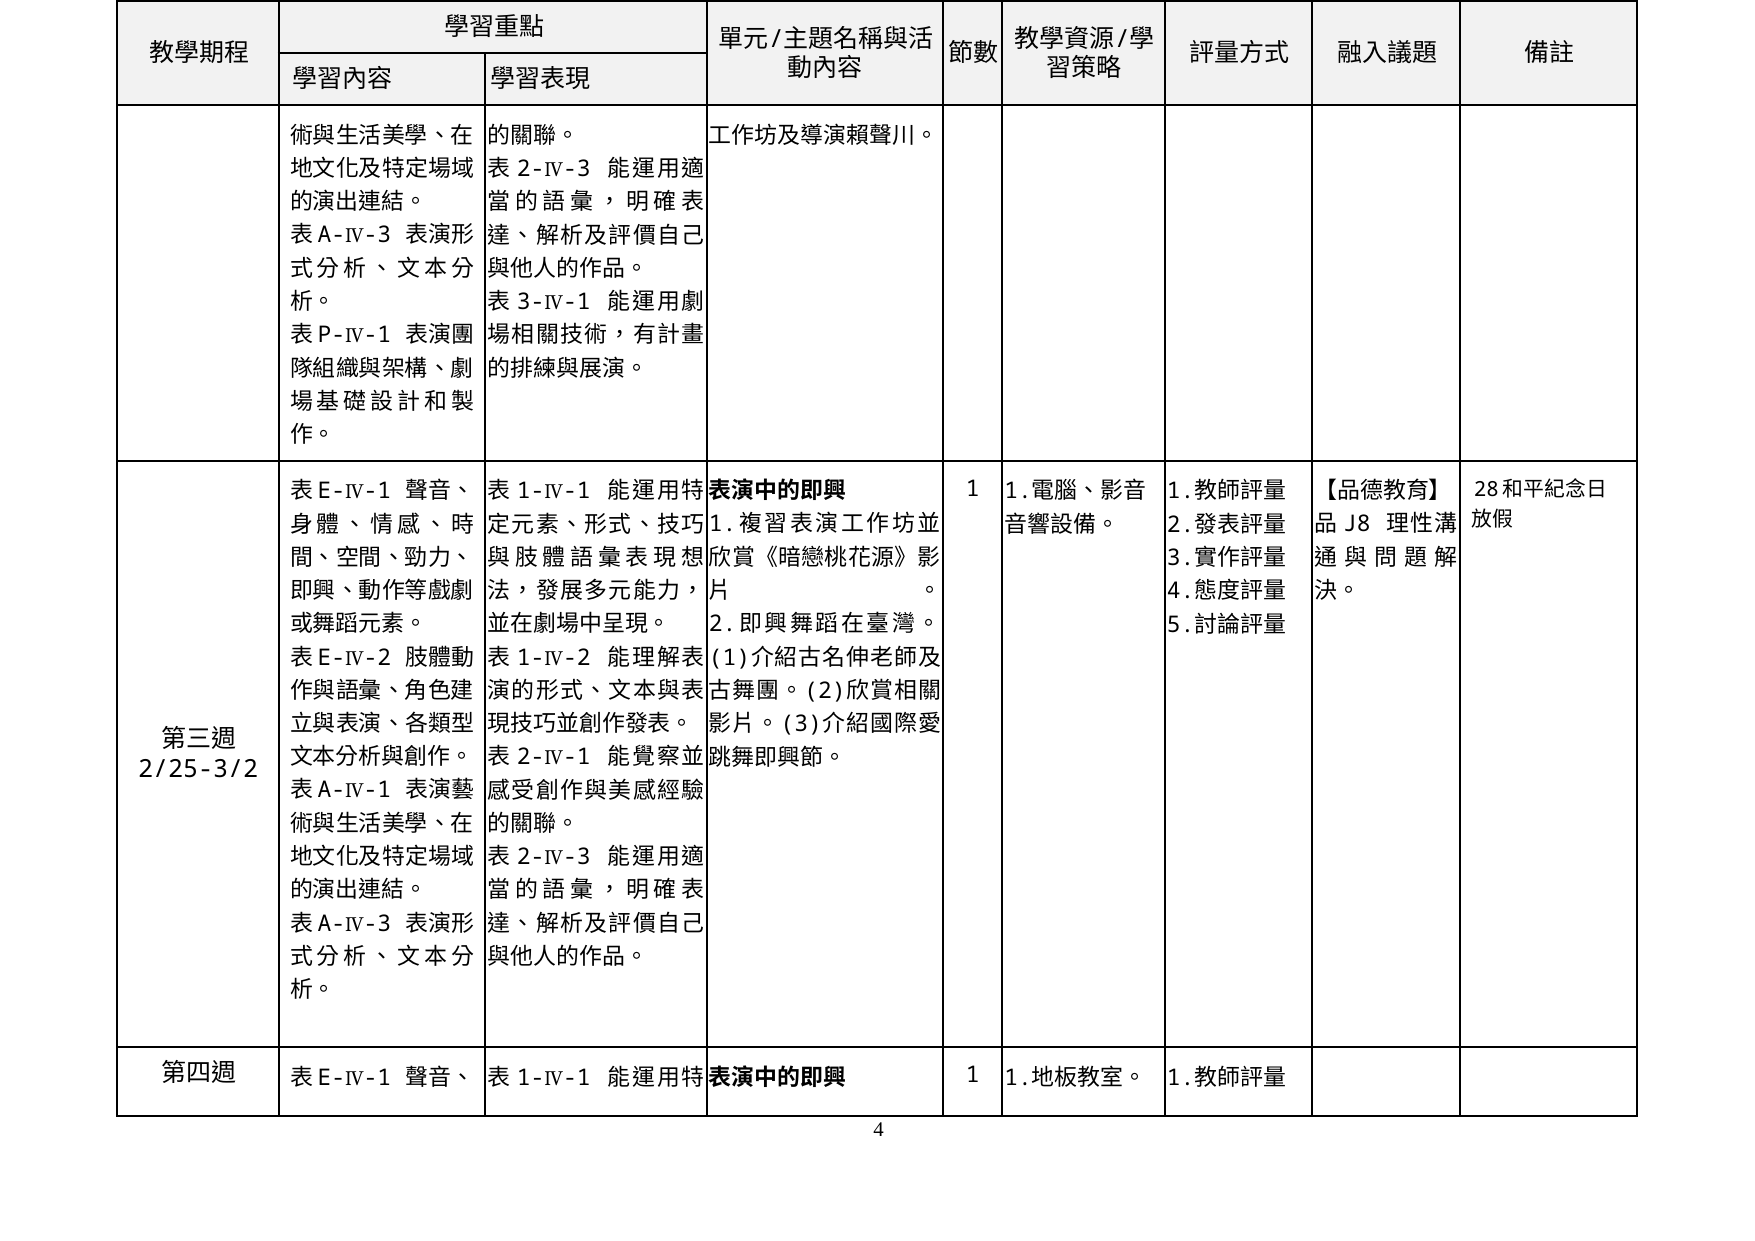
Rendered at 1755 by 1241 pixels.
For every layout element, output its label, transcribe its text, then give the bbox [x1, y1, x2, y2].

table_cell 工作坊及導演賴聲川。 [708, 106, 942, 459]
table_cell [1313, 1048, 1459, 1115]
table_cell 表E-Ⅳ-1 聲音、身體、情感、時間、空間、勁力、即興、動作等戲劇或舞蹈元素。 表E-Ⅳ-2 肢體動作與語彙、角色建立與表演、各類型文本分析與創作。 表A-Ⅳ-1 表演藝術與生活美學、在地文化及特定場域的演出連結。 表A-Ⅳ-3 表演形式分析、文本分析。 [280, 462, 484, 1046]
table_cell 1.地板教室。 [1003, 1048, 1164, 1115]
table_cell 1 [944, 462, 1001, 1046]
table_cell 表演中的即興 [708, 1048, 942, 1115]
table_cell [1166, 106, 1311, 459]
table_cell 術與生活美學、在地文化及特定場域的演出連結。 表A-Ⅳ-3 表演形式分析、文本分析。 表P-Ⅳ-1 表演團隊組織與架構、劇場基礎設計和製作。 [280, 106, 484, 459]
table_header 融入議題 [1313, 2, 1459, 104]
table_cell [1461, 106, 1636, 459]
table_cell [1313, 106, 1459, 459]
table_cell [1003, 106, 1164, 459]
table_cell 1.教師評量 [1166, 1048, 1311, 1115]
table_header 單元/主題名稱與活動內容 [708, 2, 942, 104]
table_header 備註 [1461, 2, 1636, 104]
table_cell [118, 106, 278, 459]
table_cell 表1-Ⅳ-1 能運用特 [486, 1048, 706, 1115]
table_cell 第三週 2/25-3/2 [118, 462, 278, 1046]
table_cell 1 [944, 1048, 1001, 1115]
table_cell 學習表現 [486, 54, 706, 104]
table_cell [944, 106, 1001, 459]
table_header 學習重點 [280, 2, 706, 52]
table_cell 學習內容 [280, 54, 484, 104]
table_cell 1.教師評量 2.發表評量 3.實作評量 4.態度評量 5.討論評量 [1166, 462, 1311, 1046]
table_cell 表1-Ⅳ-1 能運用特定元素、形式、技巧與肢體語彙表現想法，發展多元能力，並在劇場中呈現。 表1-Ⅳ-2 能理解表演的形式、文本與表現技巧並創作發表。 表2-Ⅳ-1 能覺察並感受創作與美感經驗的關聯。 表2-Ⅳ-3 能運用適當的語彙，明確表達、解析及評價自己與他人的作品。 [486, 462, 706, 1046]
table_cell 的關聯。 表2-Ⅳ-3 能運用適當的語彙，明確表達、解析及評價自己與他人的作品。 表3-Ⅳ-1 能運用劇場相關技術，有計畫的排練與展演。 [486, 106, 706, 459]
table_cell [1461, 1048, 1636, 1115]
table_header 教學期程 [118, 2, 278, 104]
table_header 教學資源/學習策略 [1003, 2, 1164, 104]
table_cell 第四週 [118, 1048, 278, 1115]
table_cell 28和平紀念日放假 [1461, 462, 1636, 1046]
table_cell 1.電腦、影音音響設備。 [1003, 462, 1164, 1046]
table_header 節數 [944, 2, 1001, 104]
table_cell 【品德教育】 品J8 理性溝通與問題解決。 [1313, 462, 1459, 1046]
table_cell 表演中的即興 1.複習表演工作坊並欣賞《暗戀桃花源》影片。 2.即興舞蹈在臺灣。(1)介紹古名伸老師及古舞團。(2)欣賞相關影片。(3)介紹國際愛跳舞即興節。 [708, 462, 942, 1046]
table_cell 表E-Ⅳ-1 聲音、 [280, 1048, 484, 1115]
table_header 評量方式 [1166, 2, 1311, 104]
